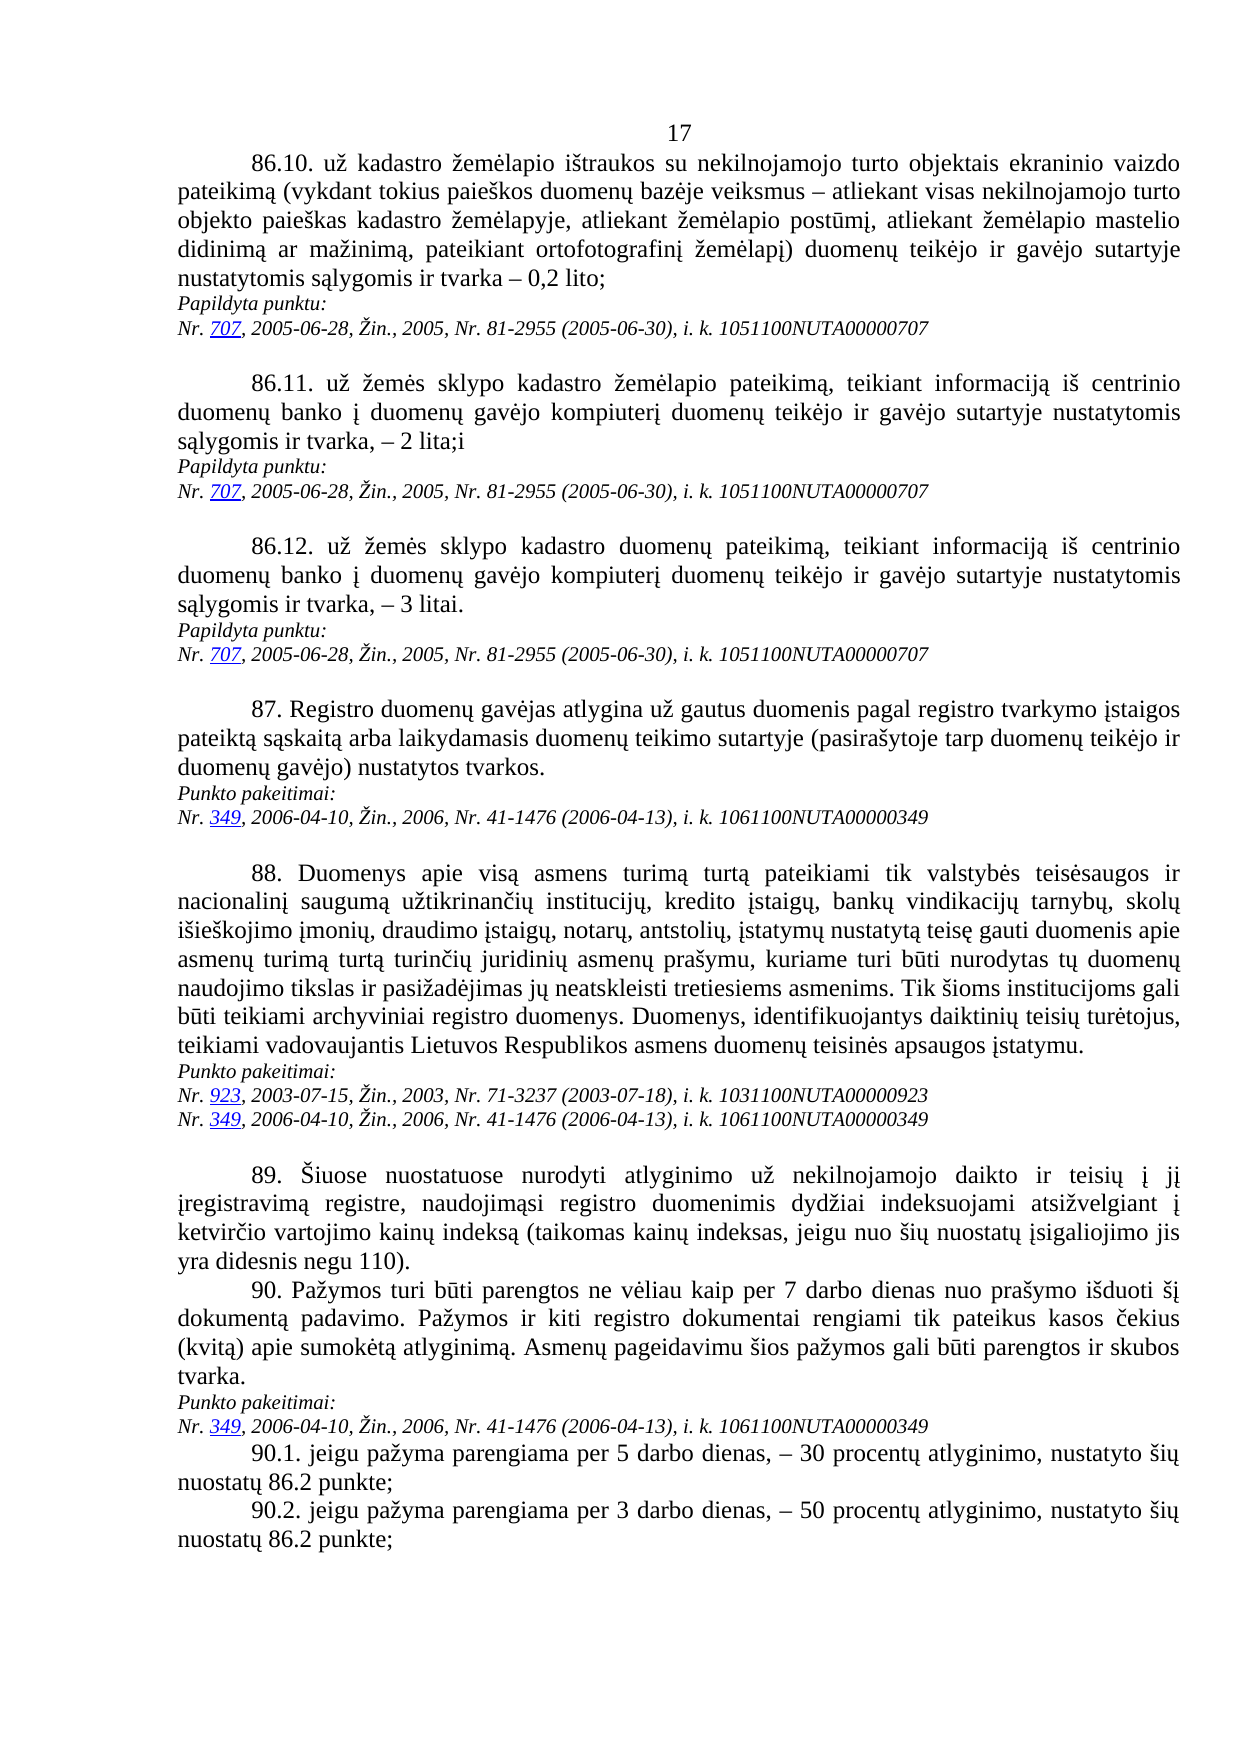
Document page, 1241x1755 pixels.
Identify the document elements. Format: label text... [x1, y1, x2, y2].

text 90. Pažymos turi būti parengtos ne vėliau kaip per 7 darbo dienas nuo prašymo išduoti šį dokumentą padavimo. Pažymos ir kiti registro dokumentai rengiami tik pateikus kasos čekius (kvitą) apie sumokėtą atlyginimą. Asmenų pageidavimu šios pažymos gali būti parengtos ir skubos tvarka. [177, 1275, 1181, 1390]
text Papildyta punktu: [177, 291, 1181, 315]
text Nr. 923, 2003-07-15, Žin., 2003, Nr. 71-3237 (2003-07-18), i. k. 1031100NUTA00000923 [177, 1083, 1181, 1107]
text Punkto pakeitimai: [177, 781, 1181, 805]
text 89. Šiuose nuostatuose nurodyti atlyginimo už nekilnojamojo daikto ir teisių į jį įregistravimą registre, naudojimąsi registro duomenimis dydžiai indeksuojami atsižvelgiant į ketvirčio vartojimo kainų indeksą (taikomas kainų indeksas, jeigu nuo šių nuostatų įsigaliojimo jis yra didesnis negu 110). [177, 1160, 1181, 1275]
text 86.12. už žemės sklypo kadastro duomenų pateikimą, teikiant informaciją iš centrinio duomenų banko į duomenų gavėjo kompiuterį duomenų teikėjo ir gavėjo sutartyje nustatytomis sąlygomis ir tvarka, – 3 litai. [177, 531, 1181, 618]
text Nr. 707, 2005-06-28, Žin., 2005, Nr. 81-2955 (2005-06-30), i. k. 1051100NUTA00000707 [177, 642, 1181, 666]
text Nr. 707, 2005-06-28, Žin., 2005, Nr. 81-2955 (2005-06-30), i. k. 1051100NUTA00000707 [177, 478, 1181, 503]
text Papildyta punktu: [177, 618, 1181, 642]
text Nr. 707, 2005-06-28, Žin., 2005, Nr. 81-2955 (2005-06-30), i. k. 1051100NUTA00000707 [177, 315, 1181, 339]
text Nr. 349, 2006-04-10, Žin., 2006, Nr. 41-1476 (2006-04-13), i. k. 1061100NUTA00000349 [177, 1107, 1181, 1131]
text Papildyta punktu: [177, 454, 1181, 478]
text 88. Duomenys apie visą asmens turimą turtą pateikiami tik valstybės teisėsaugos ir nacionalinį saugumą užtikrinančių institucijų, kredito įstaigų, bankų vindikacijų tarnybų, skolų išieškojimo įmonių, draudimo įstaigų, notarų, antstolių, įstatymų nustatytą teisę gauti duomenis apie asmenų turimą turtą turinčių juridinių asmenų prašymu, kuriame turi būti nurodytas tų duomenų naudojimo tikslas ir pasižadėjimas jų neatskleisti tretiesiems asmenims. Tik šioms institucijoms gali būti teikiami archyviniai registro duomenys. Duomenys, identifikuojantys daiktinių teisių turėtojus, teikiami vadovaujantis Lietuvos Respublikos asmens duomenų teisinės apsaugos įstatymu. [177, 858, 1181, 1059]
text 86.10. už kadastro žemėlapio ištraukos su nekilnojamojo turto objektais ekraninio vaizdo pateikimą (vykdant tokius paieškos duomenų bazėje veiksmus – atliekant visas nekilnojamojo turto objekto paieškas kadastro žemėlapyje, atliekant žemėlapio postūmį, atliekant žemėlapio mastelio didinimą ar mažinimą, pateikiant ortofotografinį žemėlapį) duomenų teikėjo ir gavėjo sutartyje nustatytomis sąlygomis ir tvarka – 0,2 lito; [177, 148, 1181, 291]
text 87. Registro duomenų gavėjas atlygina už gautus duomenis pagal registro tvarkymo įstaigos pateiktą sąskaitą arba laikydamasis duomenų teikimo sutartyje (pasirašytoje tarp duomenų teikėjo ir duomenų gavėjo) nustatytos tvarkos. [177, 694, 1181, 781]
text Nr. 349, 2006-04-10, Žin., 2006, Nr. 41-1476 (2006-04-13), i. k. 1061100NUTA00000349 [177, 1414, 1181, 1438]
text Punkto pakeitimai: [177, 1390, 1181, 1414]
text 90.1. jeigu pažyma parengiama per 5 darbo dienas, – 30 procentų atlyginimo, nustatyto šių nuostatų 86.2 punkte; [177, 1438, 1181, 1495]
text Nr. 349, 2006-04-10, Žin., 2006, Nr. 41-1476 (2006-04-13), i. k. 1061100NUTA00000349 [177, 805, 1181, 829]
text 90.2. jeigu pažyma parengiama per 3 darbo dienas, – 50 procentų atlyginimo, nustatyto šių nuostatų 86.2 punkte; [177, 1495, 1181, 1553]
text Punkto pakeitimai: [177, 1059, 1181, 1083]
text 86.11. už žemės sklypo kadastro žemėlapio pateikimą, teikiant informaciją iš centrinio duomenų banko į duomenų gavėjo kompiuterį duomenų teikėjo ir gavėjo sutartyje nustatytomis sąlygomis ir tvarka, – 2 lita;i [177, 368, 1181, 454]
